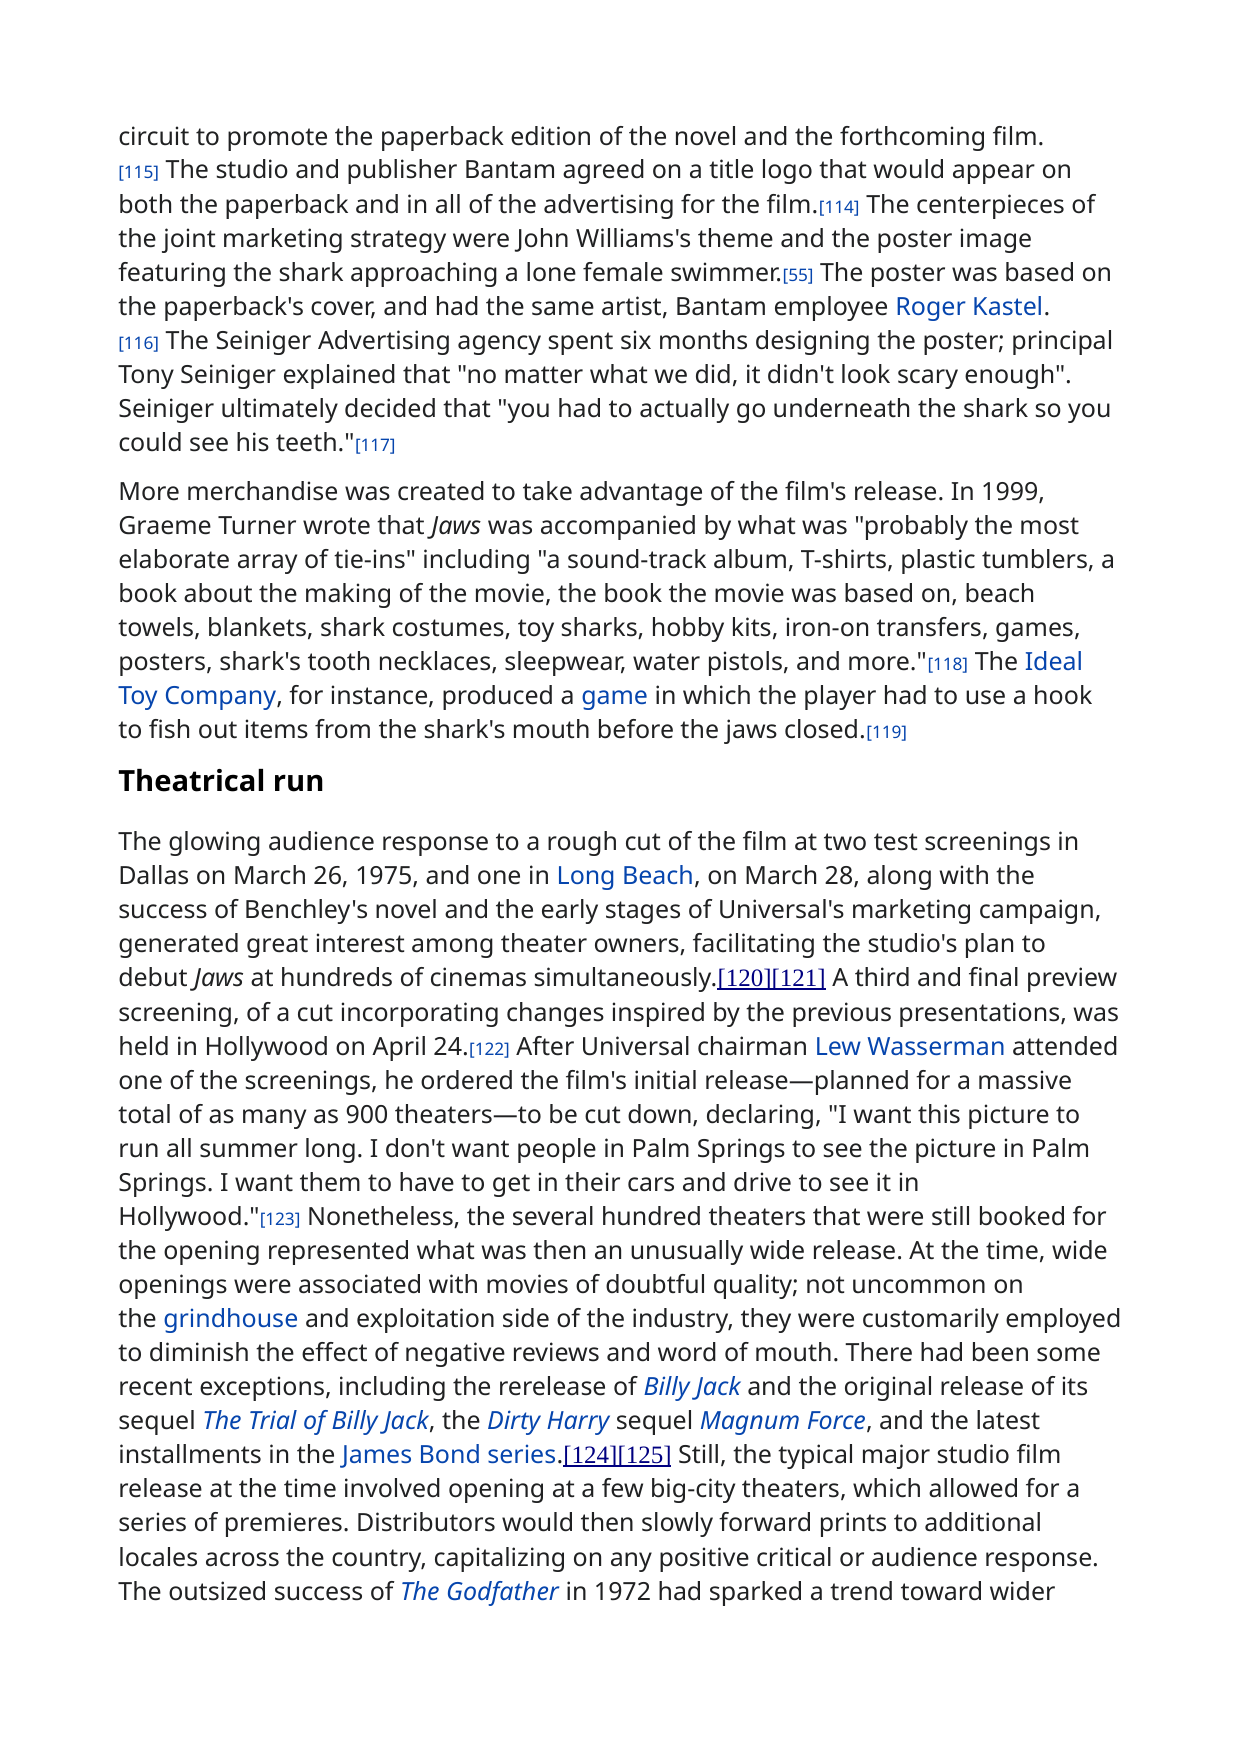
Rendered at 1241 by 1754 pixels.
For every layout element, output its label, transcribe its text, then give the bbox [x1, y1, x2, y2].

text More merchandise was created to take advantage of the film's release. In 1999, Graeme Turner wrote that Jaws was accompanied by what was "probably the most elaborate array of tie-ins" including "a sound-track album, T-shirts, plastic tumblers, a book about the making of the movie, the book the movie was based on, beach towels, blankets, shark costumes, toy sharks, hobby kits, iron-on transfers, games, posters, shark's tooth necklaces, sleepwear, water pistols, and more."[118] The Ideal Toy Company, for instance, produced a game in which the player had to use a hook to fish out items from the shark's mouth before the jaws closed.[119] [118, 473, 1122, 746]
subtitle Theatrical run [118, 760, 1122, 800]
text circuit to promote the paperback edition of the novel and the forthcoming film.[115] The studio and publisher Bantam agreed on a title logo that would appear on both the paperback and in all of the advertising for the film.[114] The centerpieces of the joint marketing strategy were John Williams's theme and the poster image featuring the shark approaching a lone female swimmer.[55] The poster was based on the paperback's cover, and had the same artist, Bantam employee Roger Kastel.[116] The Seiniger Advertising agency spent six months designing the poster; principal Tony Seiniger explained that "no matter what we did, it didn't look scary enough". Seiniger ultimately decided that "you had to actually go underneath the shark so you could see his teeth."[117] [118, 118, 1122, 459]
text The glowing audience response to a rough cut of the film at two test screenings in Dallas on March 26, 1975, and one in Long Beach, on March 28, along with the success of Benchley's novel and the early stages of Universal's marketing campaign, generated great interest among theater owners, facilitating the studio's plan to debut Jaws at hundreds of cinemas simultaneously.[120][121] A third and final preview screening, of a cut incorporating changes inspired by the previous presentations, was held in Hollywood on April 24.[122] After Universal chairman Lew Wasserman attended one of the screenings, he ordered the film's initial release—planned for a massive total of as many as 900 theaters—to be cut down, declaring, "I want this picture to run all summer long. I don't want people in Palm Springs to see the picture in Palm Springs. I want them to have to get in their cars and drive to see it in Hollywood."[123] Nonetheless, the several hundred theaters that were still booked for the opening represented what was then an unusually wide release. At the time, wide openings were associated with movies of doubtful quality; not uncommon on the grindhouse and exploitation side of the industry, they were customarily employed to diminish the effect of negative reviews and word of mouth. There had been some recent exceptions, including the rerelease of Billy Jack and the original release of its sequel The Trial of Billy Jack, the Dirty Harry sequel Magnum Force, and the latest installments in the James Bond series.[124][125] Still, the typical major studio film release at the time involved opening at a few big-city theaters, which allowed for a series of premieres. Distributors would then slowly forward prints to additional locales across the country, capitalizing on any positive critical or audience response. The outsized success of The Godfather in 1972 had sparked a trend toward wider [118, 824, 1122, 1607]
